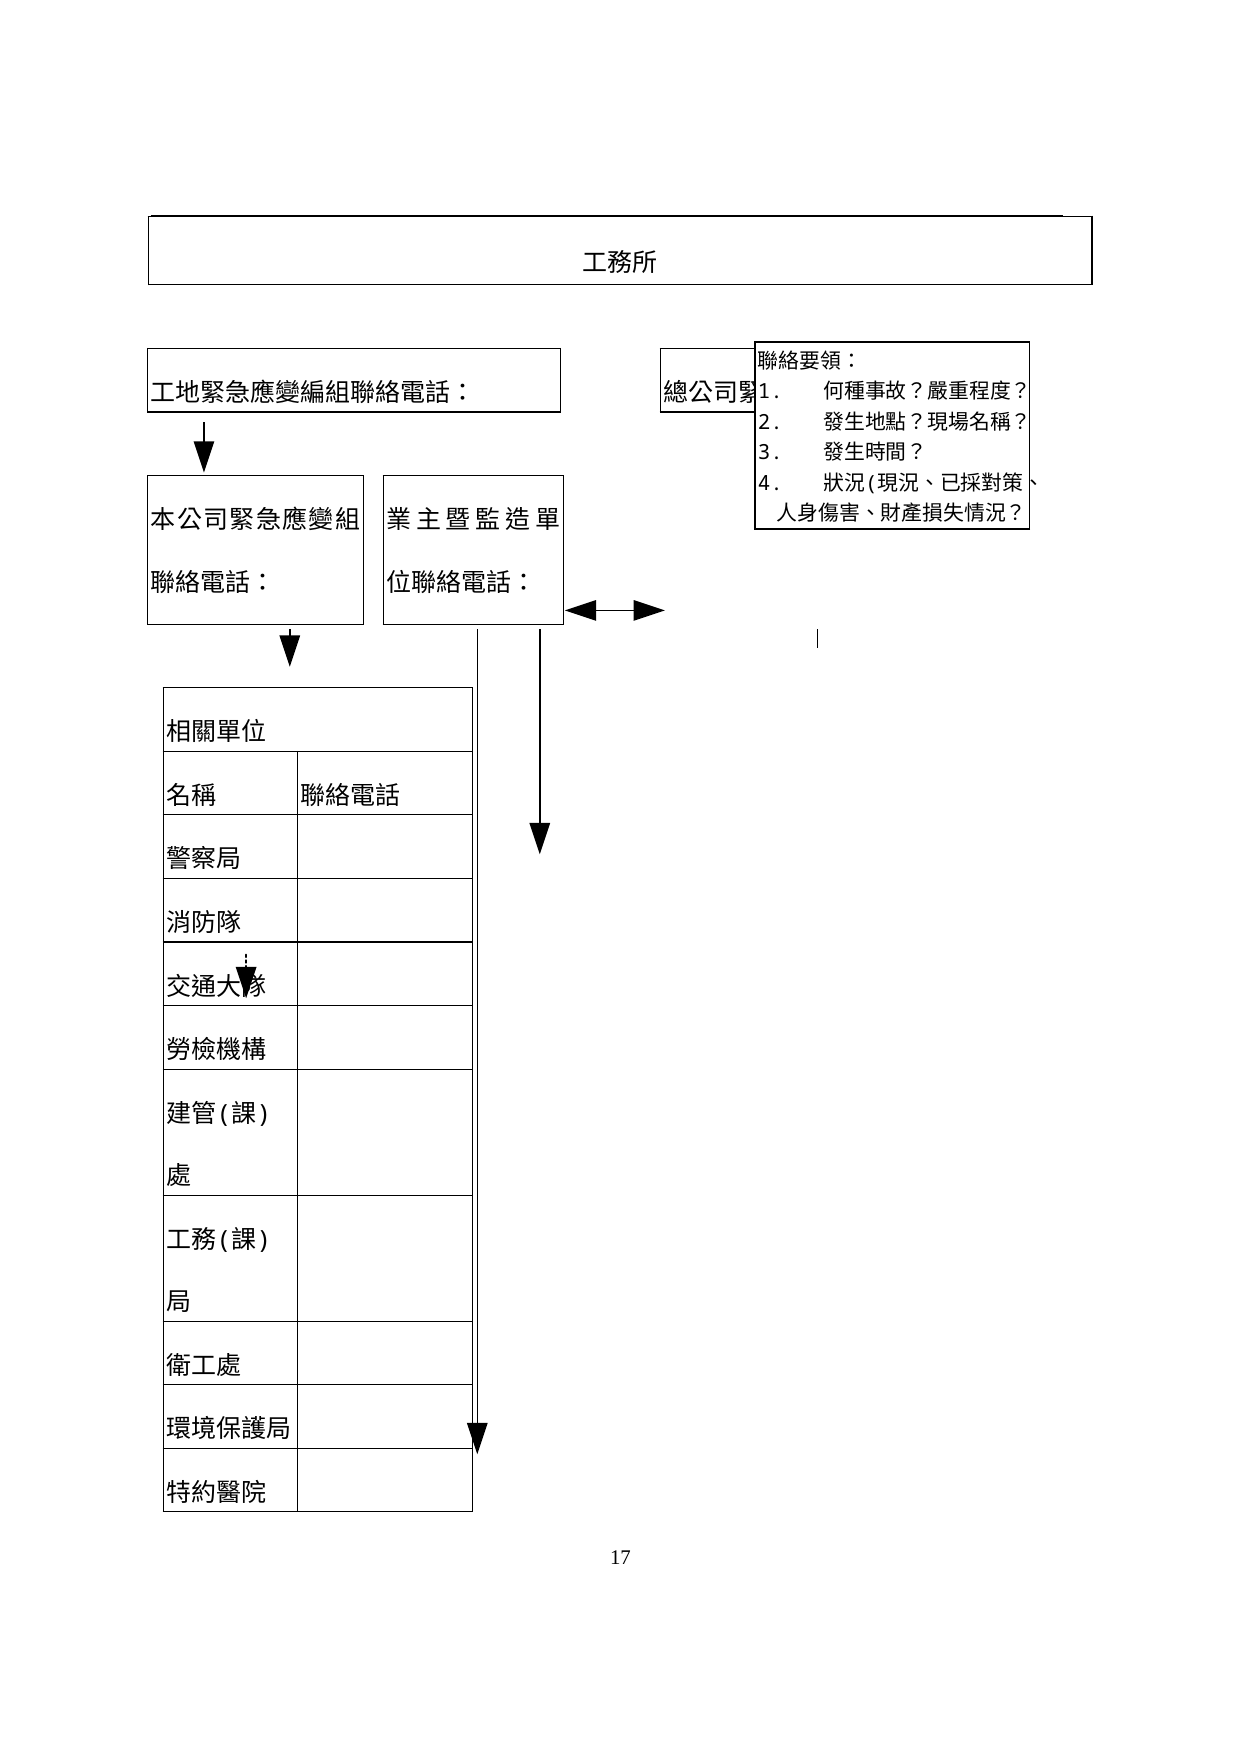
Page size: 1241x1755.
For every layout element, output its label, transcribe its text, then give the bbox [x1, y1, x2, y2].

table_header [151, 152, 1063, 214]
text 工務所 [149, 217, 1091, 284]
table_cell 建管(課)處 [164, 1070, 297, 1194]
table_cell [298, 1006, 472, 1068]
table_cell 聯絡電話 [298, 752, 472, 814]
table_cell [298, 815, 472, 878]
table_cell [298, 879, 472, 941]
table_header 業主暨監造單位聯絡電話： [384, 476, 563, 624]
table_cell [298, 1196, 472, 1321]
table_cell [298, 943, 472, 1005]
list 發生地點？現場名稱？ [756, 401, 1029, 432]
table_cell [298, 1322, 472, 1384]
table_cell 環境保護局 [164, 1385, 297, 1448]
table_cell [298, 1385, 472, 1448]
table_cell 交通大隊 [164, 943, 297, 1005]
table_header 工地緊急應變編組聯絡電話： [148, 349, 560, 411]
table_header 總公司緊急聯絡電話： [661, 349, 754, 411]
table_cell 名稱 [164, 752, 297, 814]
table_cell 工務(課)局 [164, 1196, 297, 1321]
list 何種事故？嚴重程度？ [756, 371, 1029, 401]
list 發生時間？ [756, 432, 1029, 462]
table_header 相關單位 [164, 688, 472, 751]
table_header 本公司緊急應變組聯絡電話： [148, 476, 363, 624]
table_cell 特約醫院 [164, 1449, 297, 1511]
text 聯絡要領： [756, 343, 1029, 371]
table_cell [298, 1449, 472, 1511]
table_cell 消防隊 [164, 879, 297, 941]
table_cell 勞檢機構 [164, 1006, 297, 1068]
table_header [364, 475, 383, 624]
list 狀況(現況、已採對策、人身傷害、財產損失情況？ [756, 462, 1029, 528]
table_cell 警察局 [164, 815, 297, 878]
table_cell [298, 1070, 472, 1194]
table_cell 衛工處 [164, 1322, 297, 1384]
table_header [561, 348, 660, 411]
